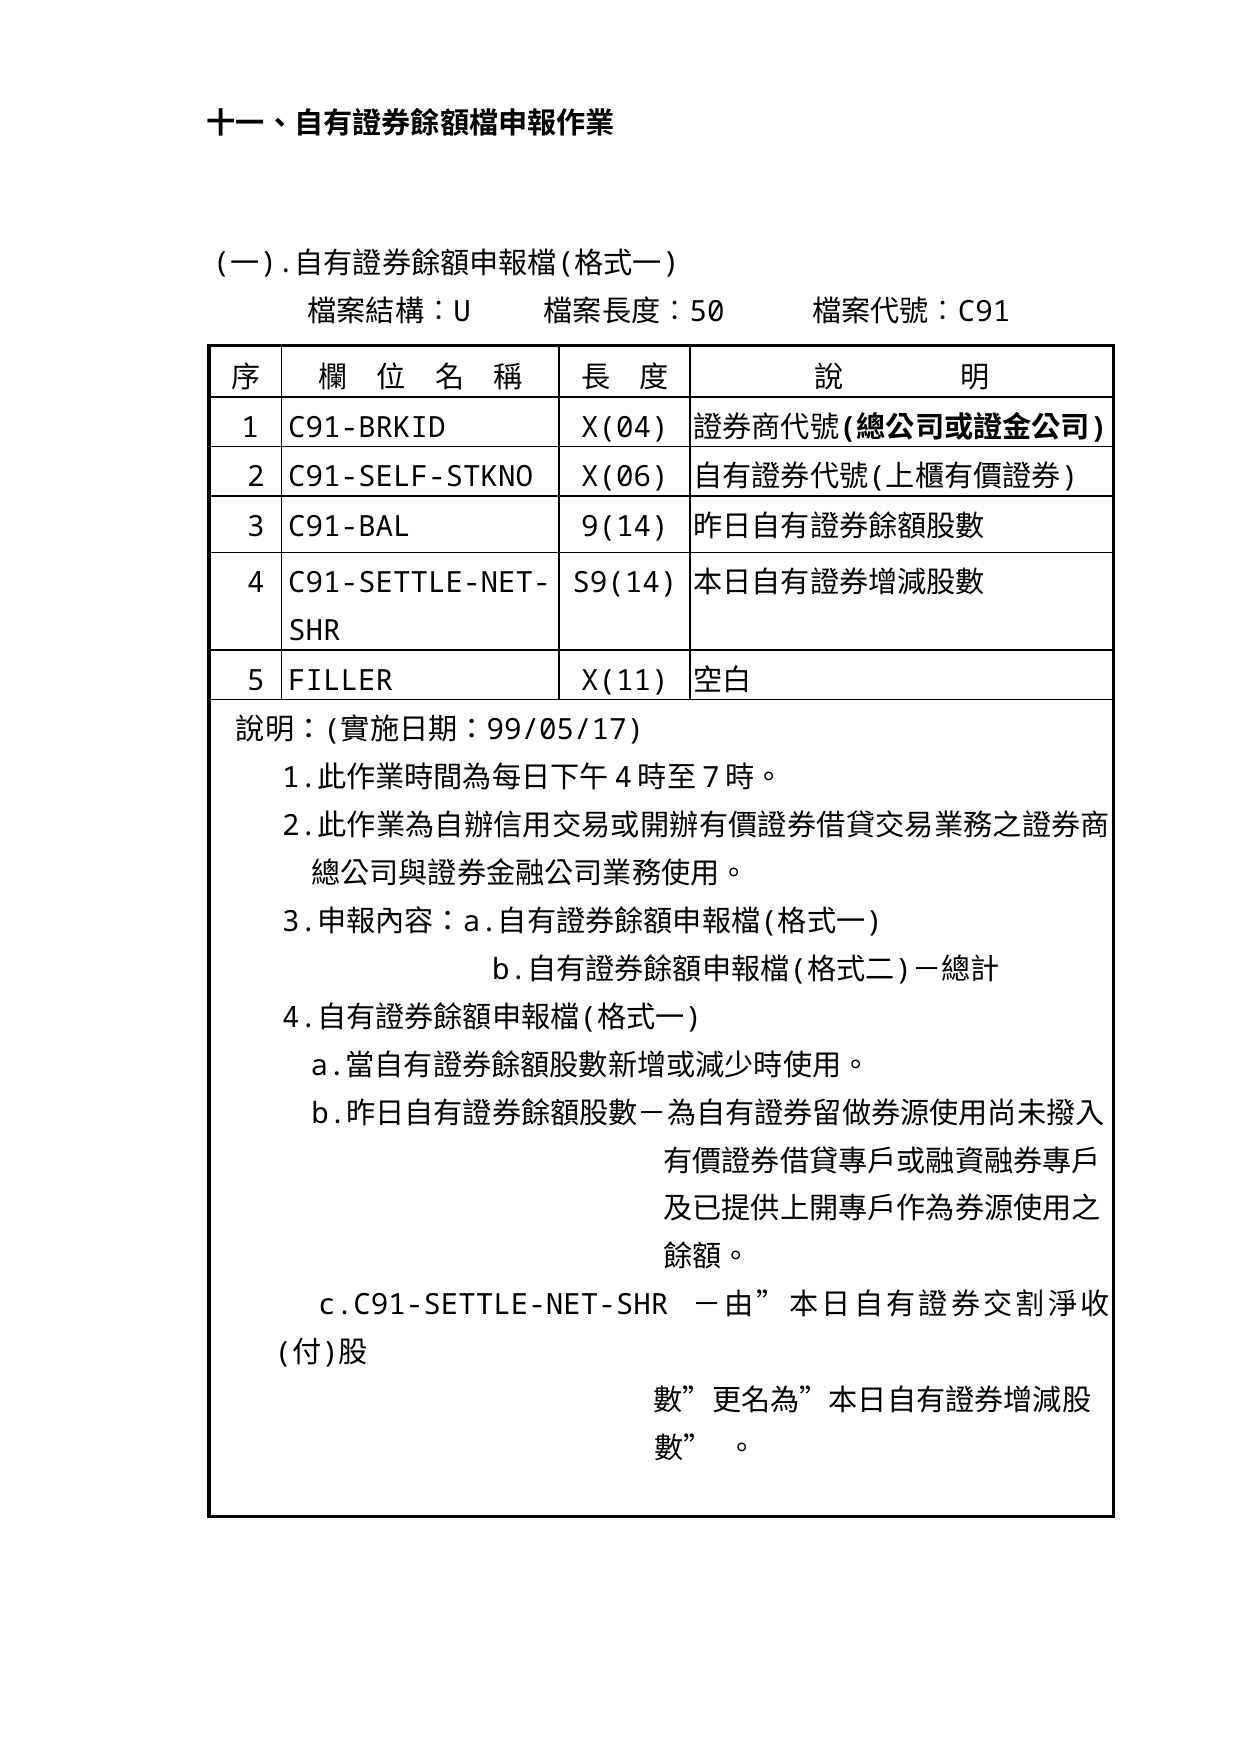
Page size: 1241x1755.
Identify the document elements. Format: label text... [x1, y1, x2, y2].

table_header 序 [211, 347, 281, 396]
table_cell C91-BRKID [282, 398, 558, 446]
table_header 說 明 [691, 347, 1112, 396]
table_cell 自有證券代號(上櫃有價證券) [691, 447, 1112, 495]
table_cell 空白 [691, 651, 1112, 699]
table_cell FILLER [282, 651, 558, 699]
text (一).自有證券餘額申報檔(格式一) [213, 219, 1163, 282]
table_header 欄 位 名 稱 [282, 347, 558, 396]
table_cell C91-SELF-STKNO [282, 447, 558, 495]
table_cell C91-BAL [282, 497, 558, 552]
table_cell 9(14) [560, 497, 689, 552]
table_cell S9(14) [560, 553, 689, 649]
table_cell X(11) [560, 651, 689, 699]
table_cell 2 [211, 447, 281, 495]
table_cell 3 [211, 497, 281, 552]
text 十一、自有證券餘額檔申報作業 [148, 94, 1163, 142]
table_cell X(06) [560, 447, 689, 495]
table_cell 說明：(實施日期：99/05/17) 1.此作業時間為每日下午4時至7時。 2.此作業為自辦信用交易或開辦有價證券借貸交易業務之證券商總公司與證券金融公司業務使用。 3.申報內容：a.自有證券餘額申報檔(格式一) b.自有證券餘額申報檔(格式二)－總計 4.自有證券餘額申報檔(格式一) a.當自有證券餘額股數新增或減少時使用。 b.昨日自有證券餘額股數－為自有證券留做券源使用尚未撥入 有價證券借貸專戶或融資融券專戶 及已提供上開專戶作為券源使用之 餘額。 c.C91-SETTLE-NET-SHR －由”本日自有證券交割淨收(付)股 數”更名為”本日自有證券增減股 數” 。 [211, 700, 1112, 1515]
table_header 長 度 [560, 347, 689, 396]
table_cell 1 [211, 398, 281, 446]
table_cell X(04) [560, 398, 689, 446]
table_cell 4 [211, 553, 281, 649]
table_cell C91-SETTLE-NET-SHR [282, 553, 558, 649]
text 檔案結構︰U 檔案長度︰50 檔案代號︰C91 [307, 282, 1163, 329]
table_cell 本日自有證券增減股數 [691, 553, 1112, 649]
table_cell 昨日自有證券餘額股數 [691, 497, 1112, 552]
table_cell 證券商代號(總公司或證金公司) [691, 398, 1112, 446]
table_cell 5 [211, 651, 281, 699]
